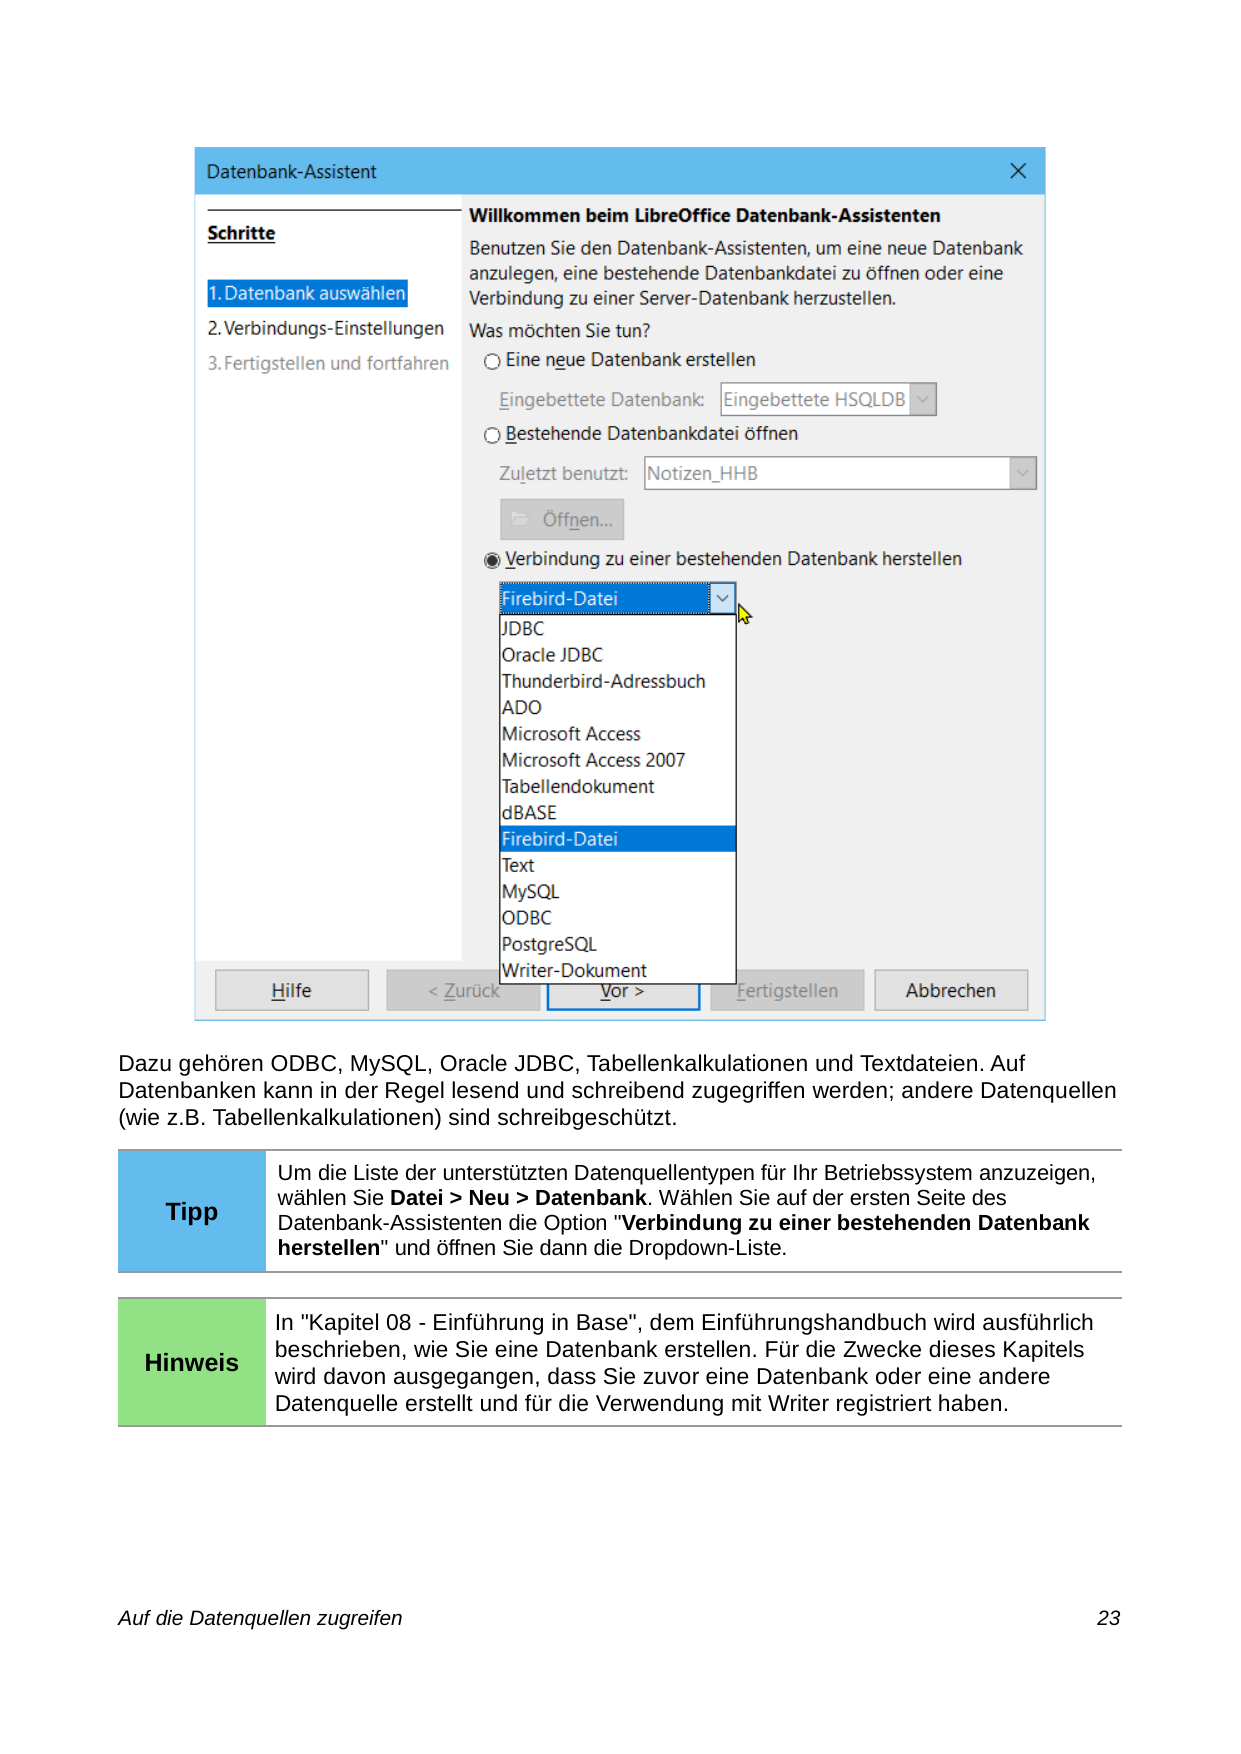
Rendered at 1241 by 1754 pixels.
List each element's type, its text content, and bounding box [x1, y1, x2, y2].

table_header Hinweis [118, 1299, 266, 1425]
table_header In "Kapitel 08 - Einführung in Base", dem Einführungshandbuch wird ausführlich beschrieben, wie Sie eine Datenbank erstellen. Für die Zwecke dieses Kapitels wird davon ausgegangen, dass Sie zuvor eine Datenbank oder eine andere Datenquelle erstellt und für die Verwendung mit Writer registriert haben. [266, 1299, 1122, 1425]
table_header Um die Liste der unterstützten Datenquellentypen für Ihr Betriebssystem anzuzeigen, wählen Sie Datei > Neu > Datenbank. Wählen Sie auf der ersten Seite des Datenbank-Assistenten die Option "Verbindung zu einer bestehenden Datenbank herstellen" und öffnen Sie dann die Dropdown-Liste. [266, 1151, 1122, 1271]
text Dazu gehören ODBC, MySQL, Oracle JDBC, Tabellenkalkulationen und Textdateien. Auf Datenbanken kann in der Regel lesend und schreibend zugegriffen werden; andere Datenquellen (wie z.B. Tabellenkalkulationen) sind schreibgeschützt. [118, 118, 1122, 1131]
picture [194, 147, 1046, 1021]
table_header Tipp [118, 1151, 266, 1271]
